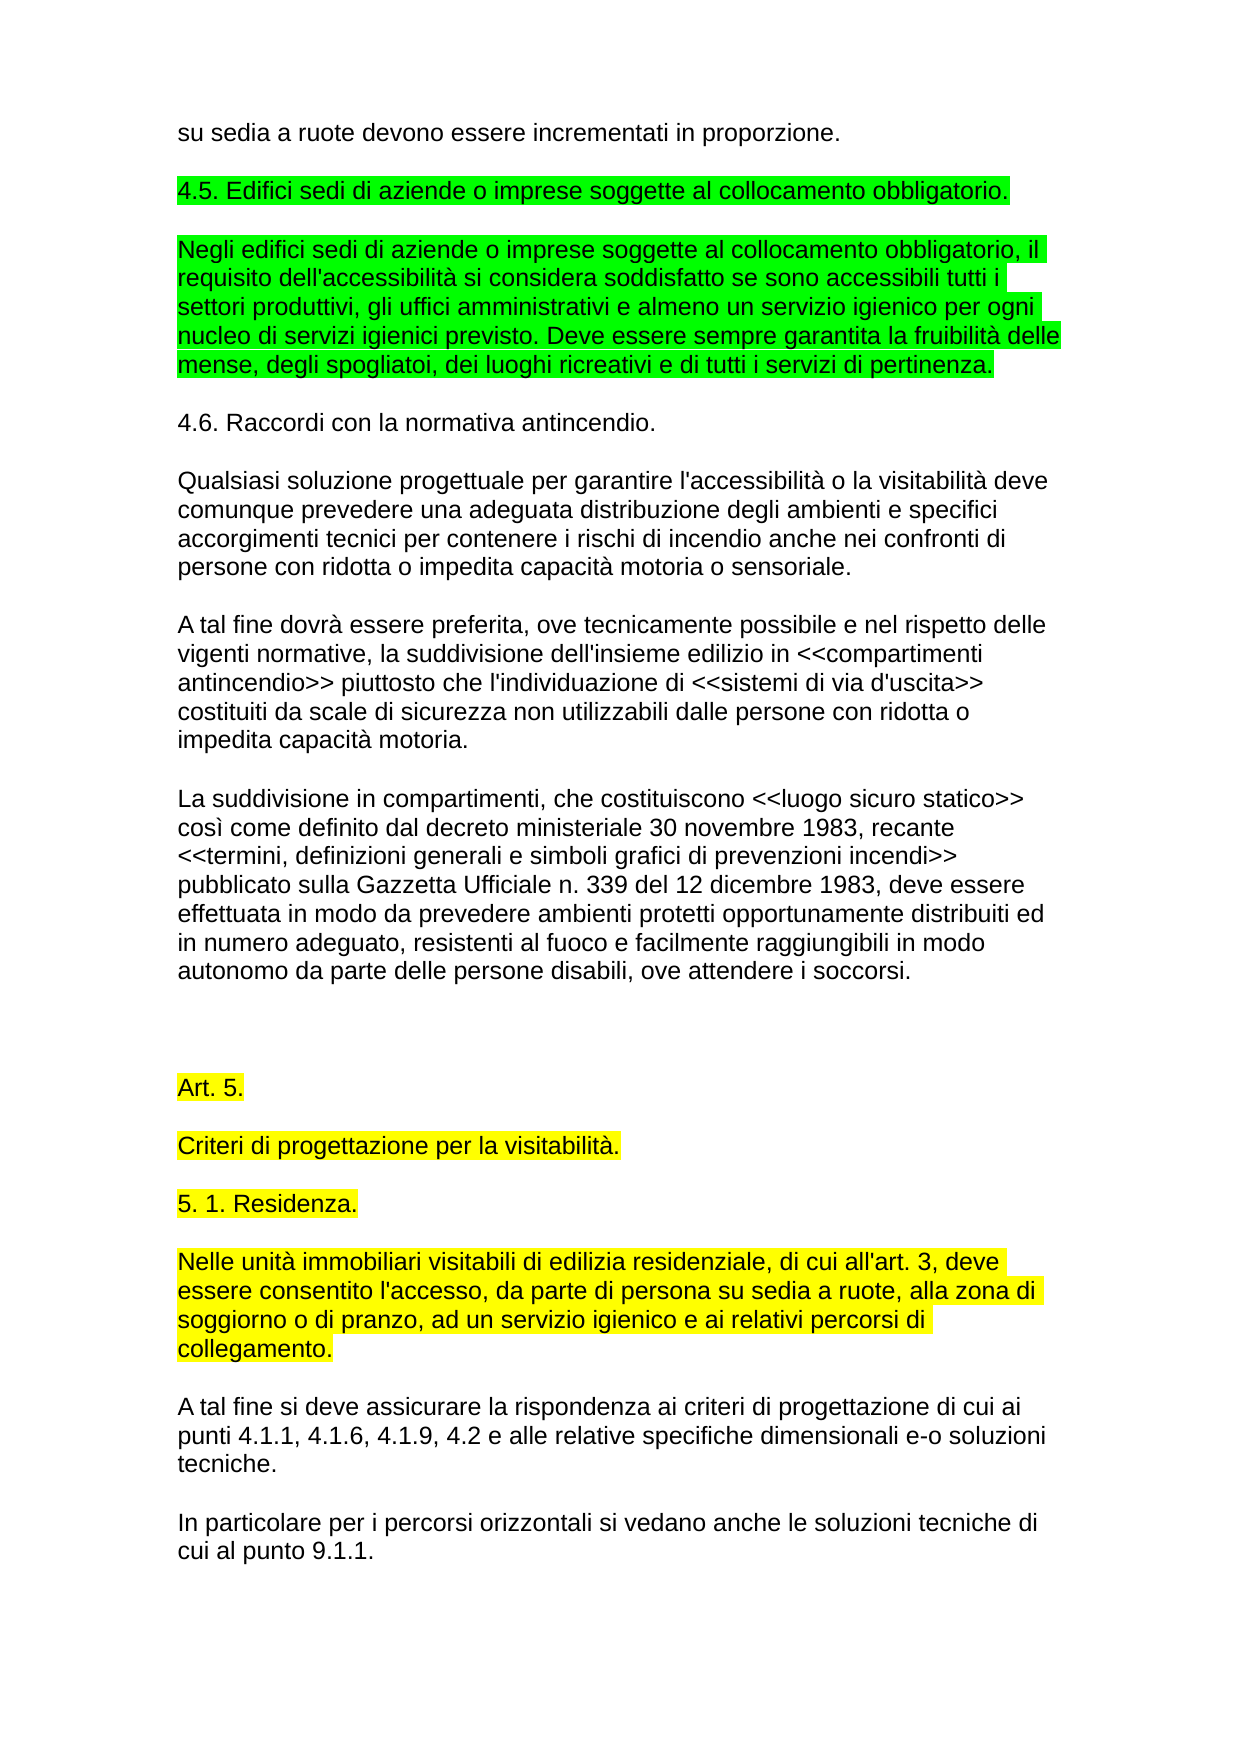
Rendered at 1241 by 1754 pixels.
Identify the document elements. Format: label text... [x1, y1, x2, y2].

text su sedia a ruote devono essere incrementati in proporzione. [177, 118, 1063, 147]
text Art. 5. [177, 1073, 1063, 1101]
text Criteri di progettazione per la visitabilità. [177, 1131, 1063, 1160]
text Qualsiasi soluzione progettuale per garantire l'accessibilità o la visitabilità deve comunque prevedere una adeguata distribuzione degli ambienti e specifici accorgimenti tecnici per contenere i rischi di incendio anche nei confronti di persone con ridotta o impedita capacità motoria o sensoriale. [177, 466, 1063, 581]
text A tal fine dovrà essere preferita, ove tecnicamente possibile e nel rispetto delle vigenti normative, la suddivisione dell'insieme edilizio in <<compartimenti antincendio>> piuttosto che l'individuazione di <<sistemi di via d'uscita>> costituiti da scale di sicurezza non utilizzabili dalle persone con ridotta o impedita capacità motoria. [177, 611, 1063, 754]
text Nelle unità immobiliari visitabili di edilizia residenziale, di cui all'art. 3, deve essere consentito l'accesso, da parte di persona su sedia a ruote, alla zona di soggiorno o di pranzo, ad un servizio igienico e ai relativi percorsi di collegamento. [177, 1247, 1063, 1362]
text La suddivisione in compartimenti, che costituiscono <<luogo sicuro statico>> così come definito dal decreto ministeriale 30 novembre 1983, recante <<termini, definizioni generali e simboli grafici di prevenzioni incendi>> pubblicato sulla Gazzetta Ufficiale n. 339 del 12 dicembre 1983, deve essere effettuata in modo da prevedere ambienti protetti opportunamente distribuiti ed in numero adeguato, resistenti al fuoco e facilmente raggiungibili in modo autonomo da parte delle persone disabili, ove attendere i soccorsi. [177, 784, 1063, 985]
text 4.5. Edifici sedi di aziende o imprese soggette al collocamento obbligatorio. [177, 176, 1063, 205]
text In particolare per i percorsi orizzontali si vedano anche le soluzioni tecniche di cui al punto 9.1.1. [177, 1508, 1063, 1565]
text 4.6. Raccordi con la normativa antincendio. [177, 408, 1063, 437]
text A tal fine si deve assicurare la rispondenza ai criteri di progettazione di cui ai punti 4.1.1, 4.1.6, 4.1.9, 4.2 e alle relative specifiche dimensionali e-o soluzioni tecniche. [177, 1392, 1063, 1478]
text 5. 1. Residenza. [177, 1189, 1063, 1218]
text Negli edifici sedi di aziende o imprese soggette al collocamento obbligatorio, il requisito dell'accessibilità si considera soddisfatto se sono accessibili tutti i settori produttivi, gli uffici amministrativi e almeno un servizio igienico per ogni nucleo di servizi igienici previsto. Deve essere sempre garantita la fruibilità delle mense, degli spogliatoi, dei luoghi ricreativi e di tutti i servizi di pertinenza. [177, 234, 1063, 378]
